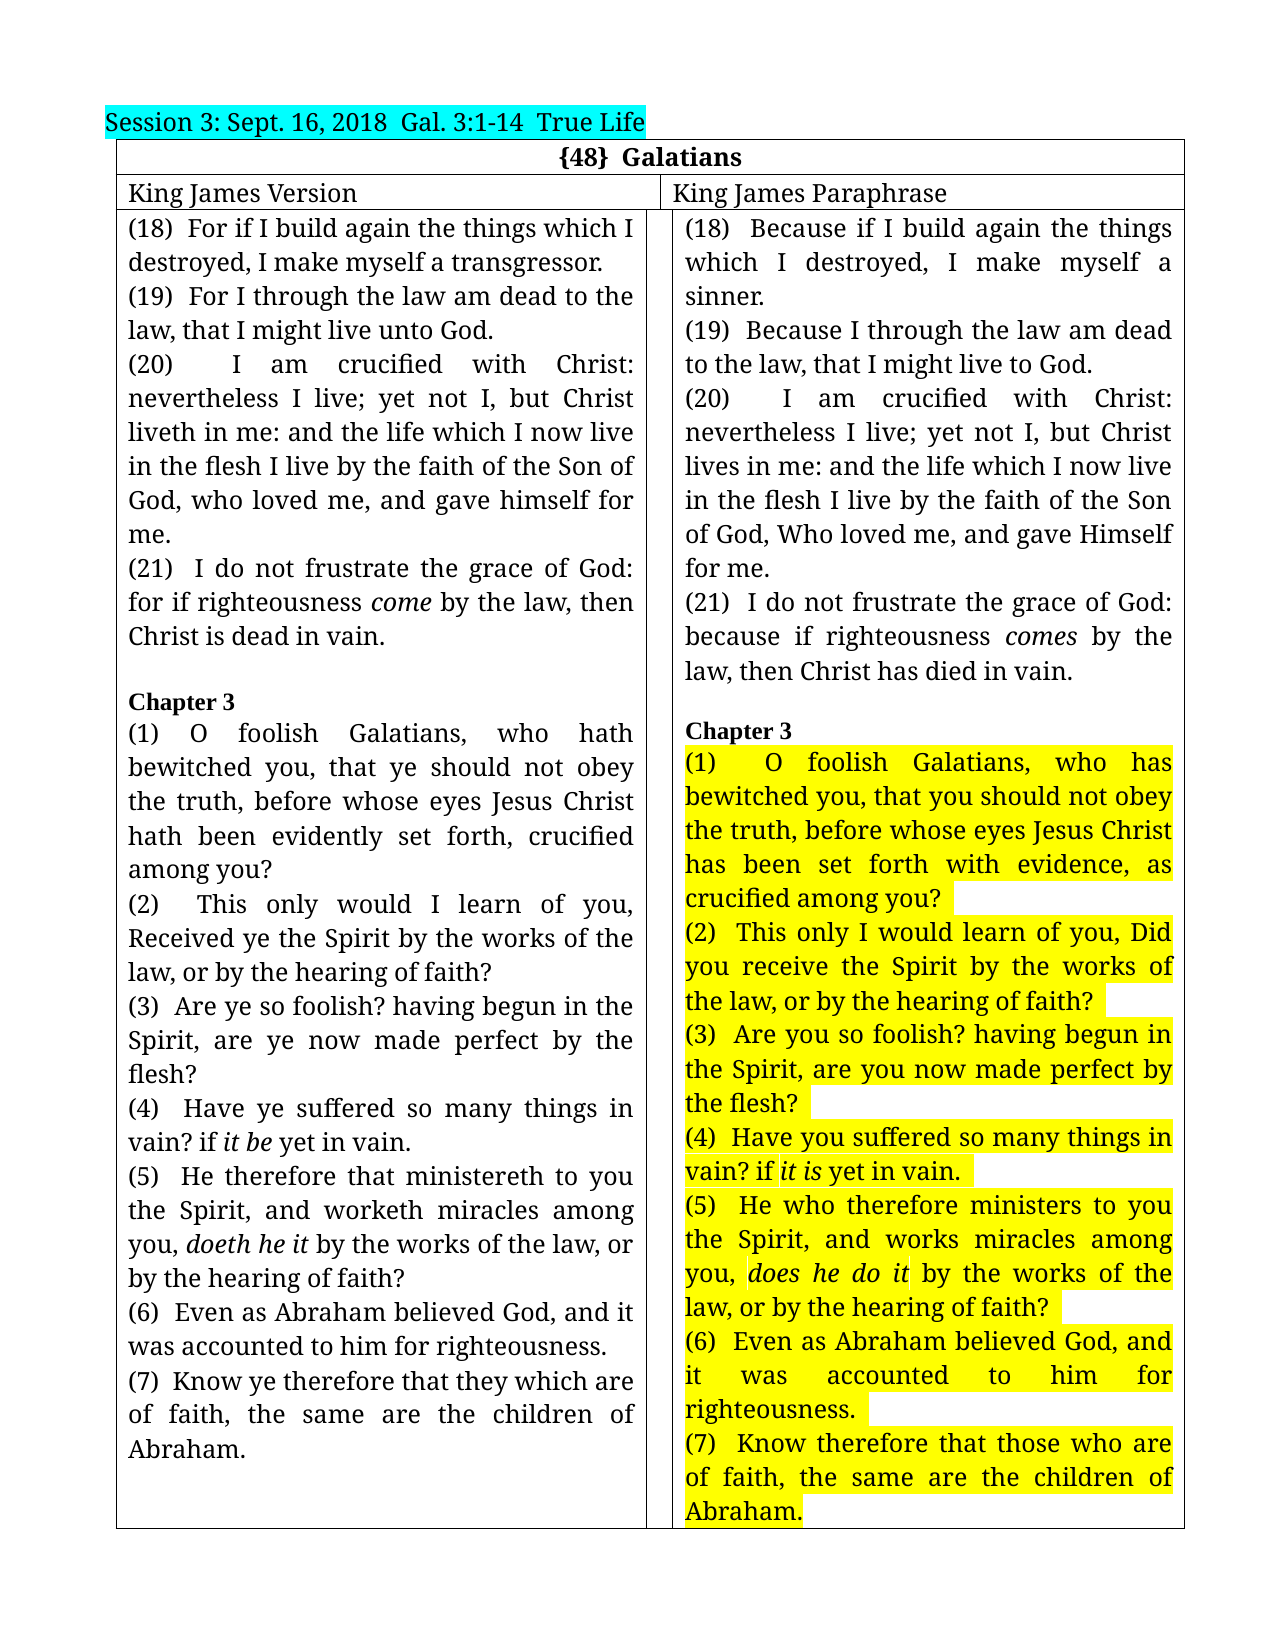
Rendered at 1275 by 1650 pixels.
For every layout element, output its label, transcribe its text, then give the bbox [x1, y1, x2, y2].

table_cell King James Paraphrase [661, 175, 1184, 209]
table_cell (18) For if I build again the things which I destroyed, I make myself a transgressor. (19) For I through the law am dead to the law, that I might live unto God. (20) I am crucified with Christ: nevertheless I live; yet not I, but Christ liveth in me: and the life which I now live in the flesh I live by the faith of the Son of God, who loved me, and gave himself for me. (21) I do not frustrate the grace of God: for if righteousness come by the law, then Christ is dead in vain. Chapter 3 (1) O foolish Galatians, who hath bewitched you, that ye should not obey the truth, before whose eyes Jesus Christ hath been evidently set forth, crucified among you? (2) This only would I learn of you, Received ye the Spirit by the works of the law, or by the hearing of faith? (3) Are ye so foolish? having begun in the Spirit, are ye now made perfect by the flesh? (4) Have ye suffered so many things in vain? if it be yet in vain. (5) He therefore that ministereth to you the Spirit, and worketh miracles among you, doeth he it by the works of the law, or by the hearing of faith? (6) Even as Abraham believed God, and it was accounted to him for righteousness. (7) Know ye therefore that they which are of faith, the same are the children of Abraham. [117, 210, 646, 1528]
table_cell [647, 210, 672, 1528]
table_cell King James Version [117, 175, 660, 209]
table_header {48} Galatians [117, 140, 1184, 174]
table_cell (18) Because if I build again the things which I destroyed, I make myself a sinner. (19) Because I through the law am dead to the law, that I might live to God. (20) I am crucified with Christ: nevertheless I live; yet not I, but Christ lives in me: and the life which I now live in the flesh I live by the faith of the Son of God, Who loved me, and gave Himself for me. (21) I do not frustrate the grace of God: because if righteousness comes by the law, then Christ has died in vain. Chapter 3 (1) O foolish Galatians, who has bewitched you, that you should not obey the truth, before whose eyes Jesus Christ has been set forth with evidence, as crucified among you? (2) This only I would learn of you, Did you receive the Spirit by the works of the law, or by the hearing of faith? (3) Are you so foolish? having begun in the Spirit, are you now made perfect by the flesh? (4) Have you suffered so many things in vain? if it is yet in vain. (5) He who therefore ministers to you the Spirit, and works miracles among you, does he do it by the works of the law, or by the hearing of faith? (6) Even as Abraham believed God, and it was accounted to him for righteousness. (7) Know therefore that those who are of faith, the same are the children of Abraham. [673, 210, 1184, 1528]
text Session 3: Sept. 16, 2018 Gal. 3:1-14 True Life [105, 105, 1170, 139]
